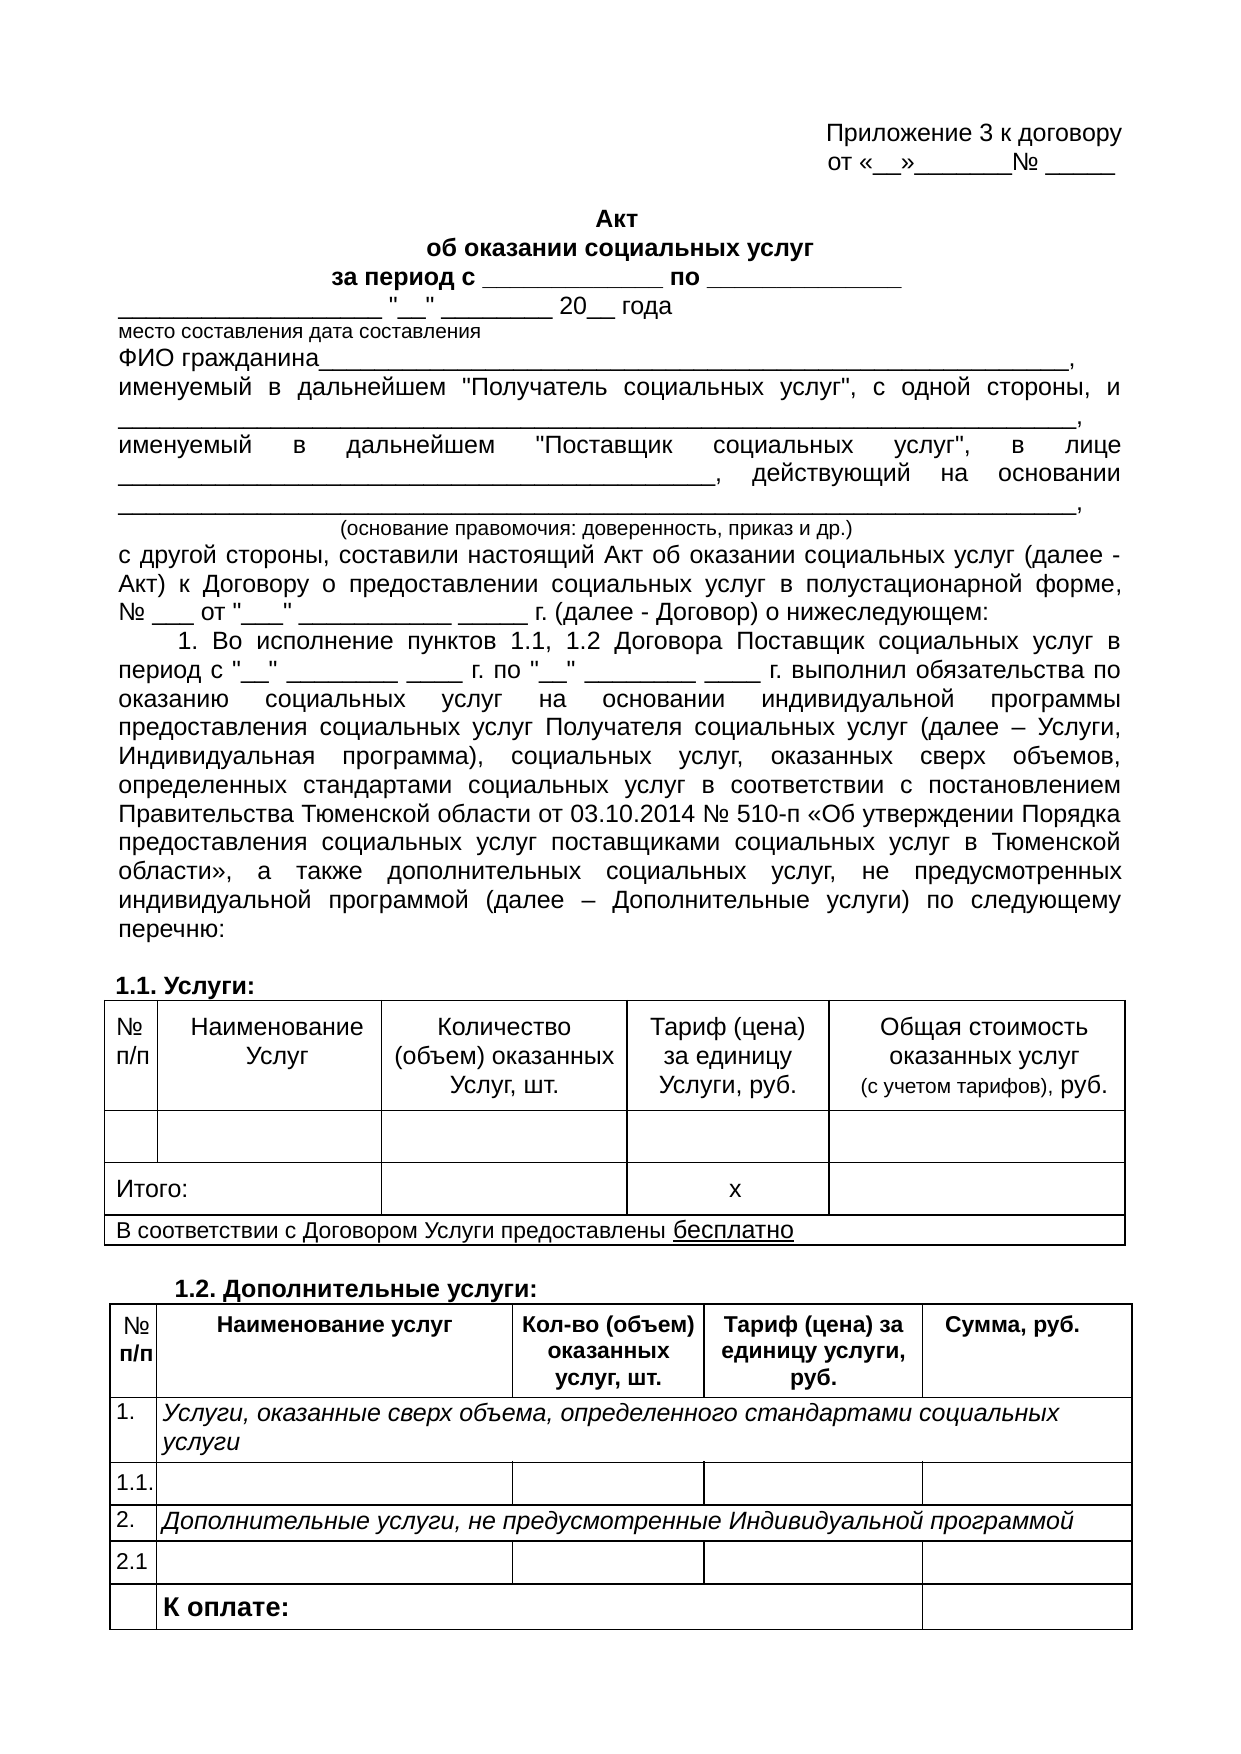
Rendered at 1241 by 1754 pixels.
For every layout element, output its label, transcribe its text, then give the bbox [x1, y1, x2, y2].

table_cell [157, 1542, 512, 1583]
table_cell [382, 1163, 626, 1214]
text Приложение 3 к договору [118, 118, 1122, 147]
table_header Сумма, руб. [923, 1305, 1131, 1396]
table_header Тариф (цена) за единицу Услуги, руб. [628, 1001, 828, 1109]
table_cell Услуги, оказанные сверх объема, определенного стандартами социальных услуги [157, 1398, 1131, 1461]
text от «__»_______№ _____ [88, 147, 1122, 176]
table_header Количество (объем) оказанных Услуг, шт. [382, 1001, 626, 1109]
table_cell Дополнительные услуги, не предусмотренные Индивидуальной программой [157, 1506, 1131, 1540]
table_header Наименование Услуг [158, 1001, 381, 1109]
table_cell 1. [111, 1398, 156, 1461]
table_cell [705, 1542, 922, 1583]
table_cell [157, 1463, 512, 1504]
table_cell [513, 1463, 703, 1504]
table_cell Итого: [105, 1163, 381, 1214]
text за период с _____________ по ______________ [118, 262, 1122, 291]
text именуемый в дальнейшем "Получатель социальных услуг", с одной стороны, и _____________________________________________________________________, именуемый в дальнейшем "Поставщик социальных услуг", в лице ___________________________________________, действующий на основании _____________________________________________________________________, [118, 372, 1122, 516]
text 1.2. Дополнительные услуги: [118, 1274, 1122, 1303]
text Акт [118, 204, 1122, 233]
table_cell [105, 1111, 157, 1162]
table_header Общая стоимость оказанных услуг (с учетом тарифов), руб. [830, 1001, 1124, 1109]
text место составления дата составления [118, 319, 1122, 343]
table_cell [830, 1163, 1124, 1214]
table_cell х [628, 1163, 828, 1214]
table_cell [830, 1111, 1124, 1162]
text 1.1. Услуги: [59, 971, 1137, 1000]
table_header Кол-во (объем) оказанных услуг, шт. [513, 1305, 703, 1396]
text с другой стороны, составили настоящий Акт об оказании социальных услуг (далее - Акт) к Договору о предоставлении социальных услуг в полустационарной форме, № ___ от "___" ___________ _____ г. (далее - Договор) о нижеследующем: [118, 540, 1122, 626]
table_cell [923, 1463, 1131, 1504]
table_header Тариф (цена) за единицу услуги, руб. [705, 1305, 922, 1396]
text 1. Во исполнение пунктов 1.1, 1.2 Договора Поставщик социальных услуг в период с "__" ________ ____ г. по "__" ________ ____ г. выполнил обязательства по оказанию социальных услуг на основании индивидуальной программы предоставления социальных услуг Получателя социальных услуг (далее – Услуги, Индивидуальная программа), социальных услуг, оказанных сверх объемов, определенных стандартами социальных услуг в соответствии с постановлением Правительства Тюменской области от 03.10.2014 № 510-п «Об утверждении Порядка предоставления социальных услуг поставщиками социальных услуг в Тюменской области», а также дополнительных социальных услуг, не предусмотренных индивидуальной программой (далее – Дополнительные услуги) по следующему перечню: [118, 626, 1122, 942]
text ФИО гражданина______________________________________________________, [118, 343, 1122, 372]
text об оказании социальных услуг [118, 233, 1122, 262]
text ___________________ "__" ________ 20__ года [118, 291, 1122, 319]
table_cell [628, 1111, 828, 1162]
text (основание правомочия: доверенность, приказ и др.) [266, 516, 1122, 540]
table_cell 2.1 [111, 1542, 156, 1583]
table_cell 2. [111, 1506, 156, 1540]
table_cell [705, 1463, 922, 1504]
table_cell [111, 1585, 156, 1628]
table_cell [923, 1585, 1131, 1628]
table_header Наименование услуг [157, 1305, 512, 1396]
table_cell [382, 1111, 626, 1162]
table_cell К оплате: [157, 1585, 922, 1628]
table_cell 1.1. [111, 1463, 156, 1504]
table_cell [513, 1542, 703, 1583]
table_cell [158, 1111, 381, 1162]
table_cell В соответствии с Договором Услуги предоставлены бесплатно [105, 1216, 1124, 1244]
table_header № п/п [105, 1001, 157, 1109]
table_header № п/п [111, 1305, 156, 1396]
table_cell [923, 1542, 1131, 1583]
